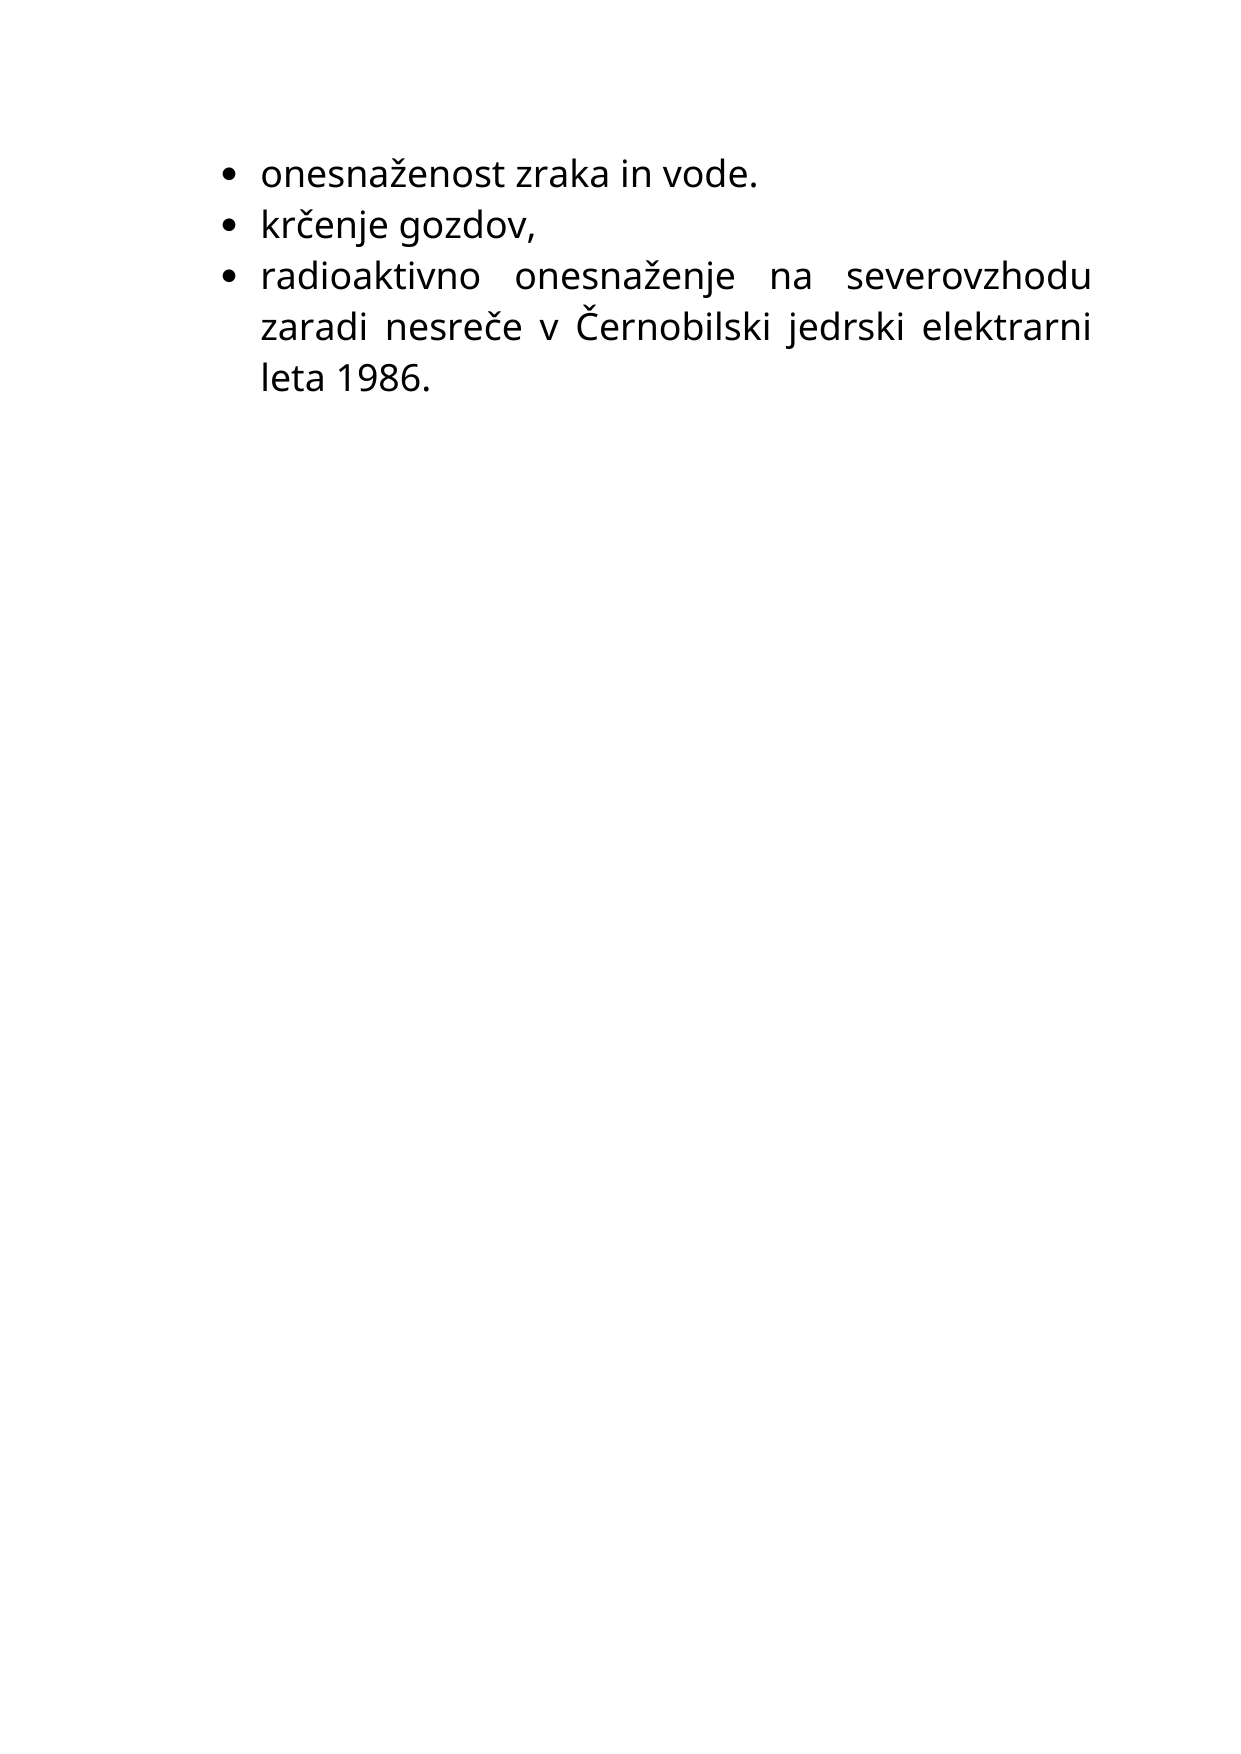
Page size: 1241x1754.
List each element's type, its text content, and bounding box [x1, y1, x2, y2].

list onesnaženost zraka in vode. [223, 148, 1093, 199]
list radioaktivno onesnaženje na severovzhodu zaradi nesreče v Černobilski jedrski elektrarni leta 1986. [223, 250, 1093, 403]
list krčenje gozdov, [223, 199, 1093, 250]
